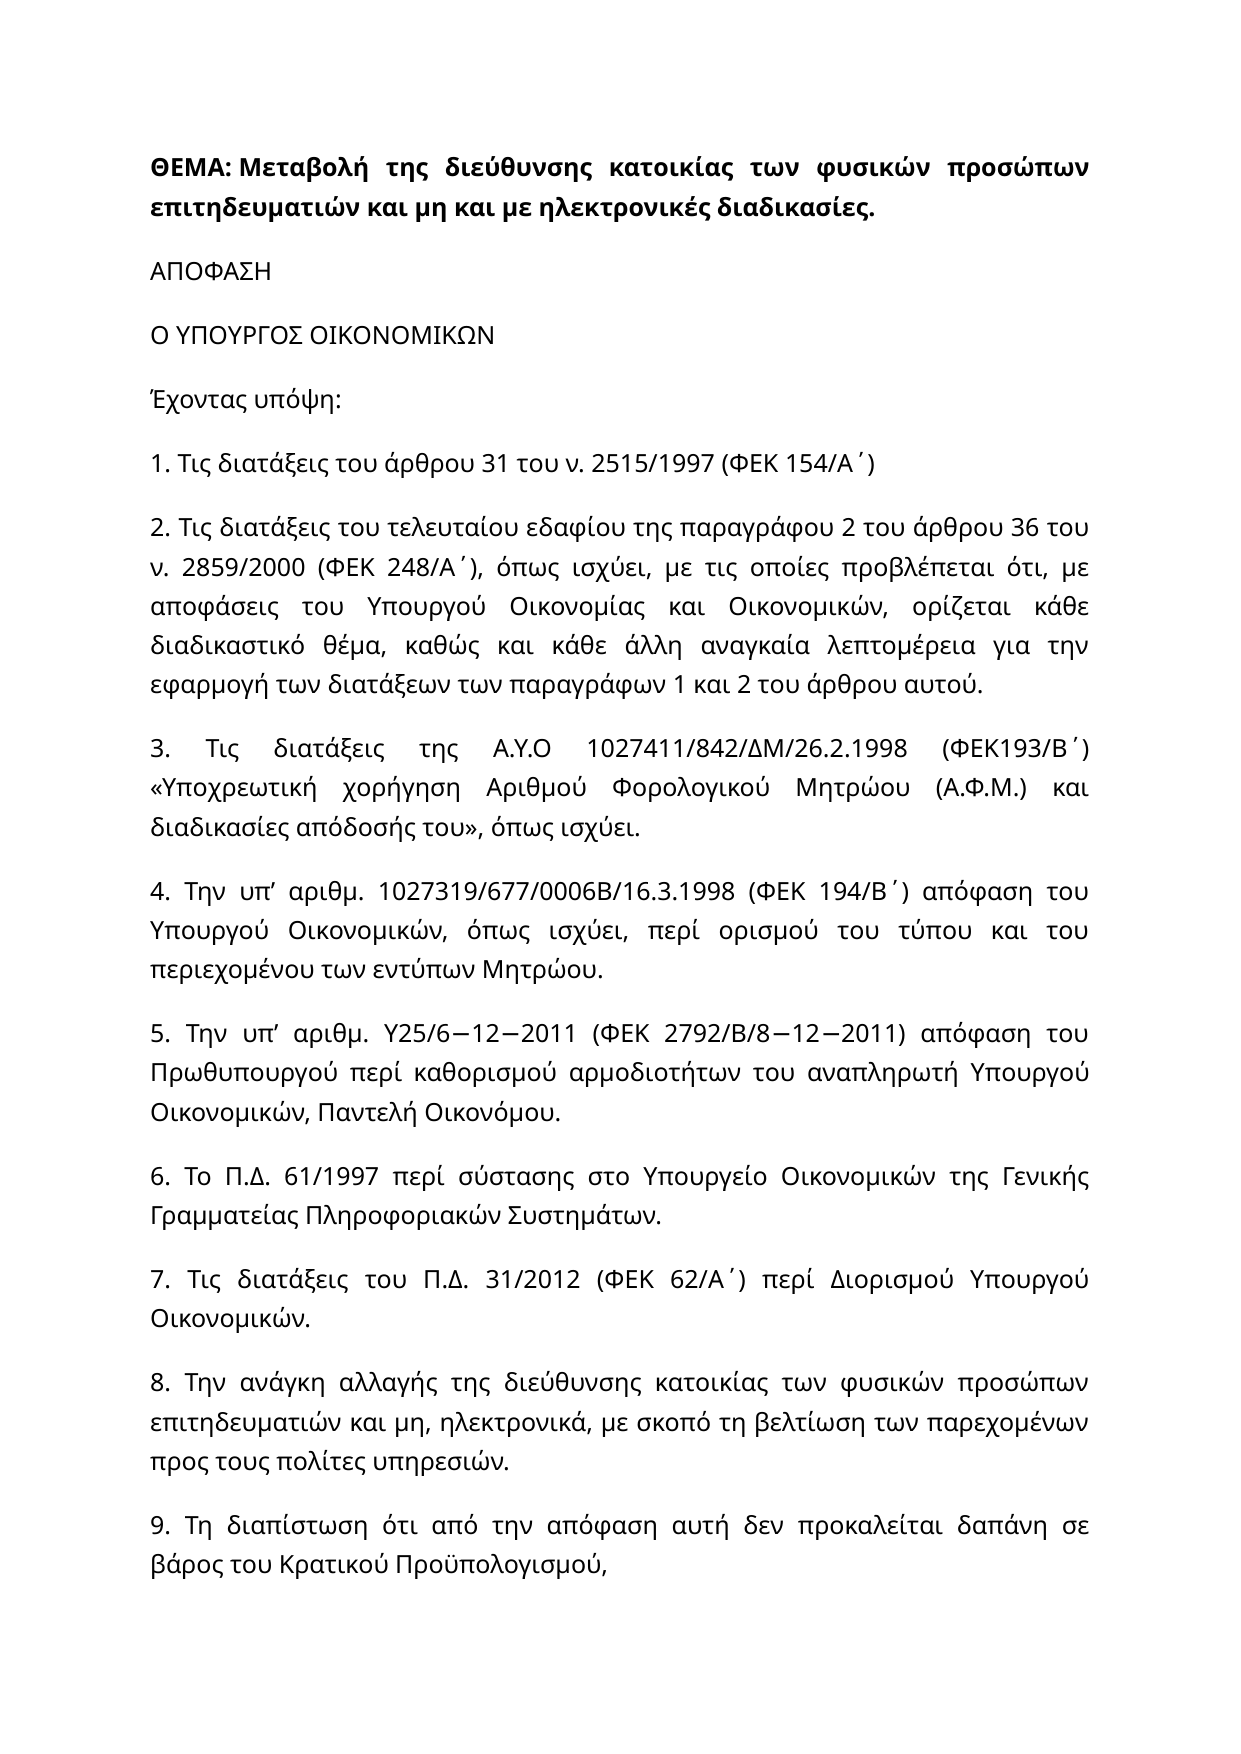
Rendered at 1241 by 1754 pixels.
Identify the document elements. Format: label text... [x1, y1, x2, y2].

text 4. Την υπ’ αριθμ. 1027319/677/0006Β/16.3.1998 (ΦΕΚ 194/Β΄) απόφαση του Υπουργού Οικονομικών, όπως ισχύει, περί ορισμού του τύπου και του περιεχομένου των εντύπων Μητρώου. [150, 873, 1090, 986]
text Ο ΥΠΟΥΡΓΟΣ ΟΙΚΟΝΟΜΙΚΩΝ [150, 317, 1090, 352]
text ΘΕΜΑ: Μεταβολή της διεύθυνσης κατοικίας των φυσικών προσώπων επιτηδευματιών και μη και με ηλεκτρονικές διαδικασίες. [150, 150, 1090, 223]
text 3. Τις διατάξεις της Α.Υ.Ο 1027411/842/ΔΜ/26.2.1998 (ΦΕΚ193/Β΄) «Υποχρεωτική χορήγηση Αριθμού Φορολογικού Μητρώου (Α.Φ.Μ.) και διαδικασίες απόδοσής του», όπως ισχύει. [150, 731, 1090, 843]
text 2. Τις διατάξεις του τελευταίου εδαφίου της παραγράφου 2 του άρθρου 36 του ν. 2859/2000 (ΦΕΚ 248/Α΄), όπως ισχύει, με τις οποίες προβλέπεται ότι, με αποφάσεις του Υπουργού Οικονομίας και Οικονομικών, ορίζεται κάθε διαδικαστικό θέμα, καθώς και κάθε άλλη αναγκαία λεπτομέρεια για την εφαρμογή των διατάξεων των παραγράφων 1 και 2 του άρθρου αυτού. [150, 510, 1090, 701]
text 1. Τις διατάξεις του άρθρου 31 του ν. 2515/1997 (ΦΕΚ 154/Α΄) [150, 446, 1090, 480]
text 9. Τη διαπίστωση ότι από την απόφαση αυτή δεν προκαλείται δαπάνη σε βάρος του Κρατικού Προϋπολογισμού, [150, 1507, 1090, 1581]
text 6. Το Π.Δ. 61/1997 περί σύστασης στο Υπουργείο Οικονομικών της Γενικής Γραμματείας Πληροφοριακών Συστημάτων. [150, 1158, 1090, 1232]
text 7. Τις διατάξεις του Π.Δ. 31/2012 (ΦΕΚ 62/Α΄) περί Διορισμού Υπουργού Οικονομικών. [150, 1262, 1090, 1335]
text 5. Την υπ’ αριθμ. Υ25/6−12−2011 (ΦΕΚ 2792/Β/8−12−2011) απόφαση του Πρωθυπουργού περί καθορισμού αρμοδιοτήτων του αναπληρωτή Υπουργού Οικονομικών, Παντελή Οικονόμου. [150, 1016, 1090, 1128]
text Έχοντας υπόψη: [150, 382, 1090, 416]
text 8. Την ανάγκη αλλαγής της διεύθυνσης κατοικίας των φυσικών προσώπων επιτηδευματιών και μη, ηλεκτρονικά, με σκοπό τη βελτίωση των παρεχομένων προς τους πολίτες υπηρεσιών. [150, 1365, 1090, 1477]
text ΑΠΟΦΑΣΗ [150, 253, 1090, 287]
